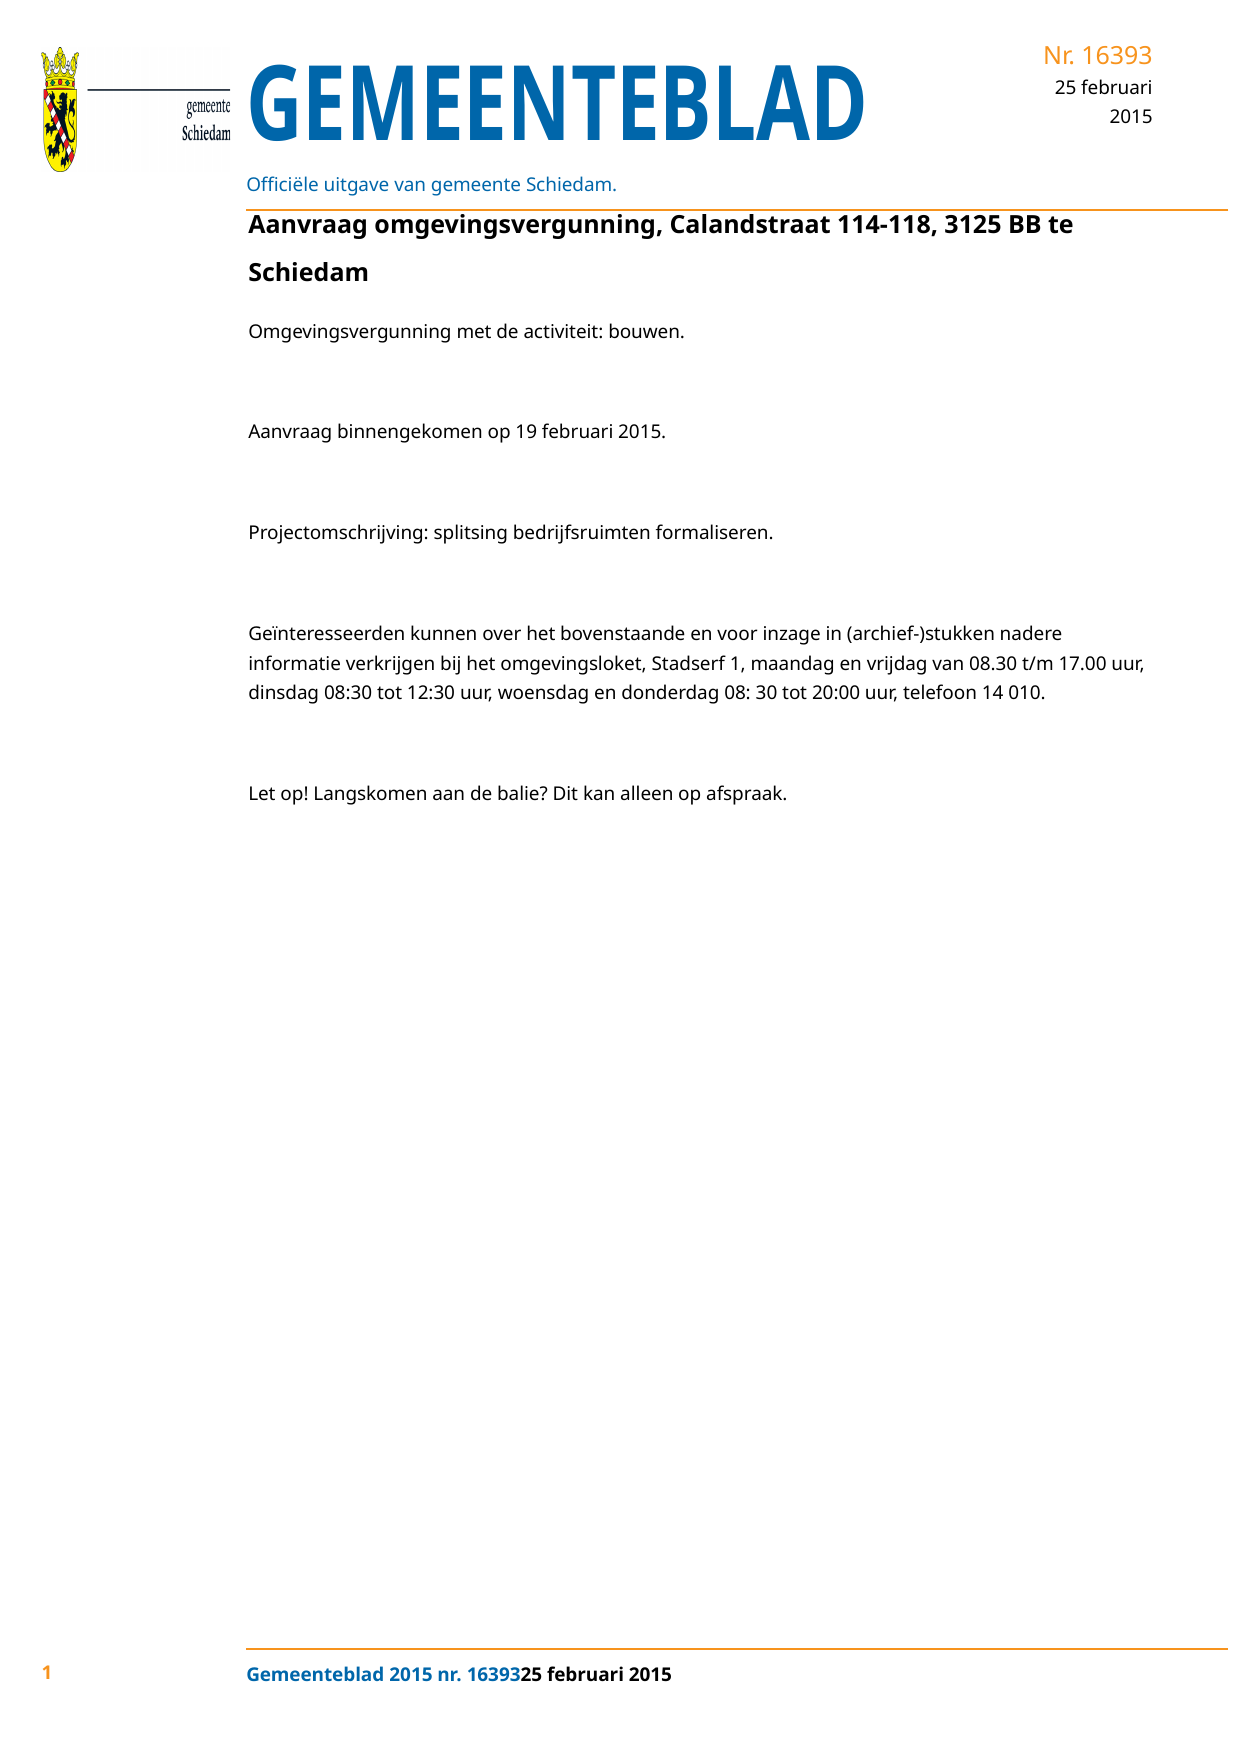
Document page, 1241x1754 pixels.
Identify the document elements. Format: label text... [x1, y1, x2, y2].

text Projectomschrijving: splitsing bedrijfsruimten formaliseren. [248, 519, 1152, 545]
text Aanvraag binnengekomen op 19 februari 2015. [248, 419, 1152, 444]
picture [41, 47, 231, 172]
text Omgevingsvergunning met de activiteit: bouwen. [248, 318, 1152, 344]
text Geïnteresseerden kunnen over het bovenstaande en voor inzage in (archief-)stukken nadere informatie verkrijgen bij het omgevingsloket, Stadserf 1, maandag en vrijdag van 08.30 t/m 17.00 uur, dinsdag 08:30 tot 12:30 uur, woensdag en donderdag 08: 30 tot 20:00 uur, telefoon 14 010. [248, 620, 1152, 705]
text Let op! Langskomen aan de balie? Dit kan alleen op afspraak. [248, 780, 1152, 806]
text Aanvraag omgevingsvergunning, Calandstraat 114-118, 3125 BB te Schiedam [248, 211, 1152, 288]
